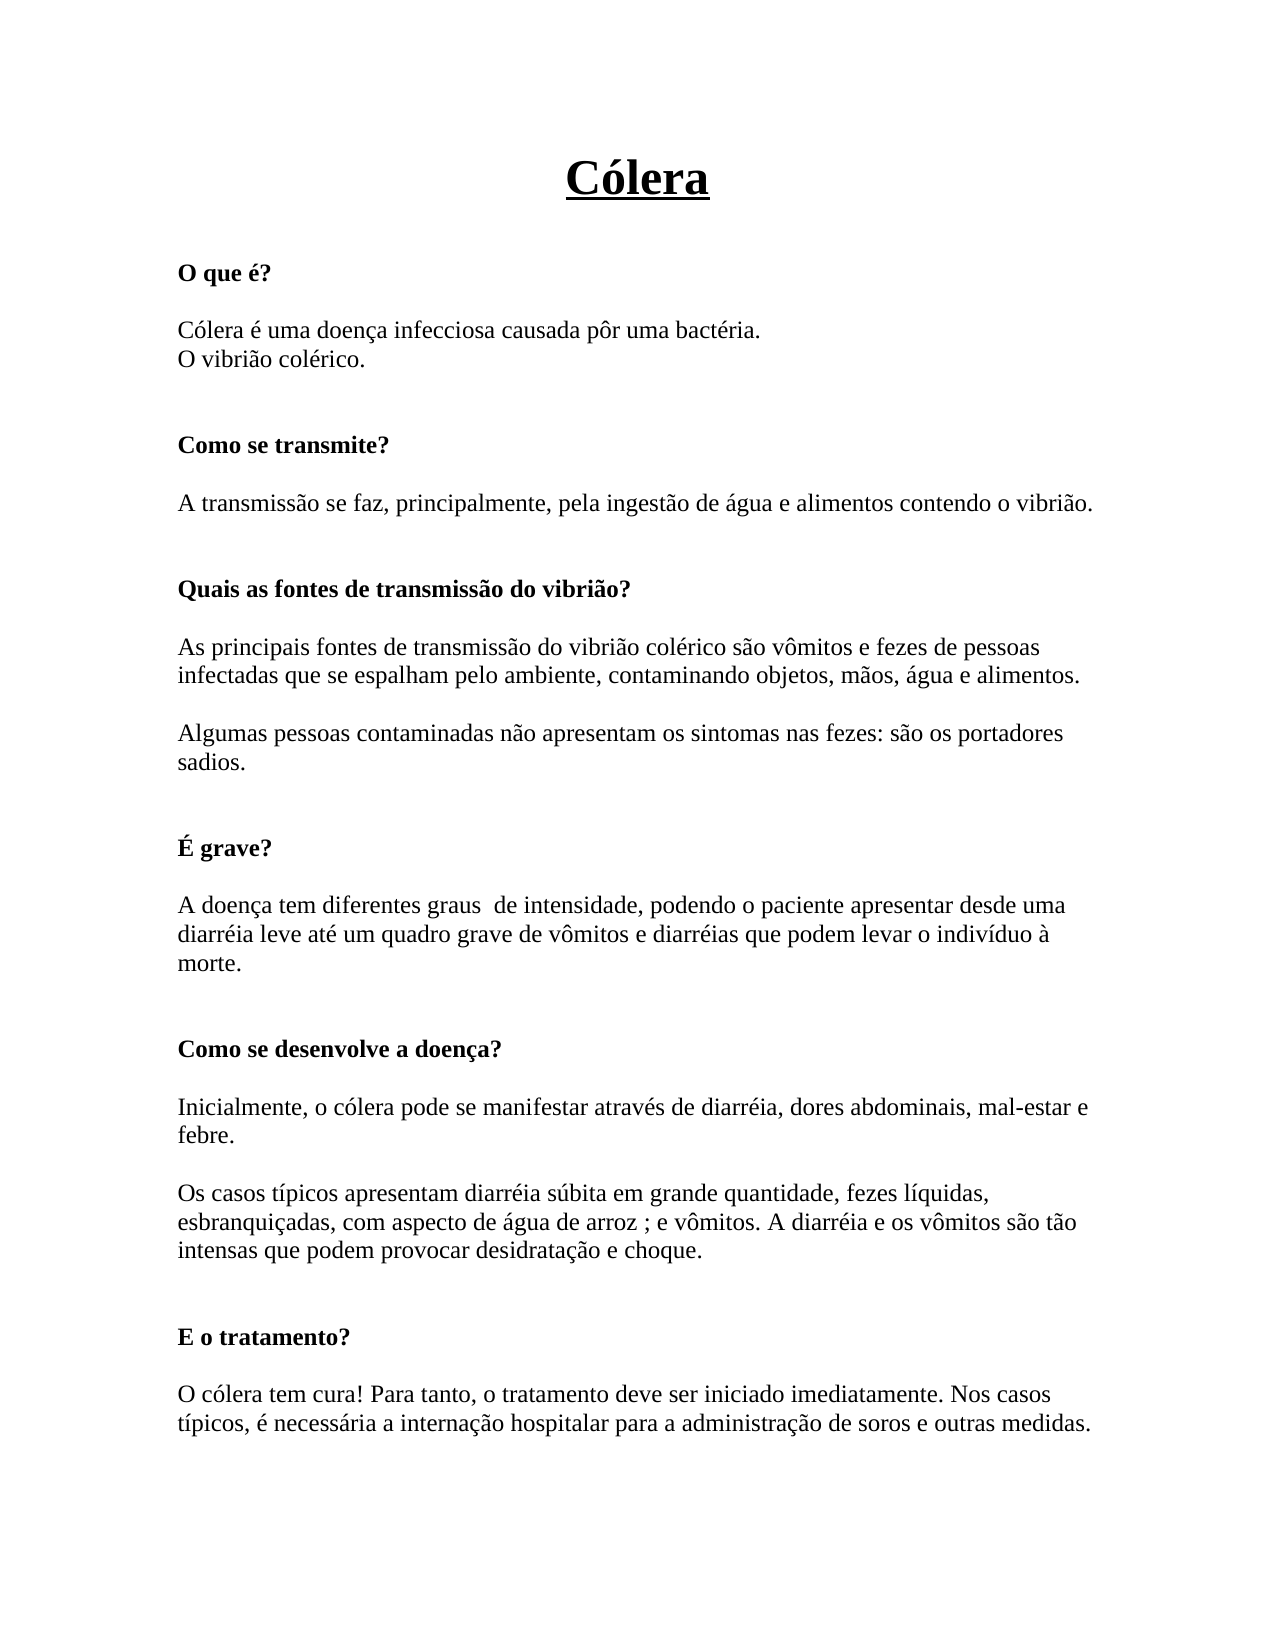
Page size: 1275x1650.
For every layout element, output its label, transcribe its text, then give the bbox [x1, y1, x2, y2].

text O vibrião colérico. [177, 344, 1098, 373]
subtitle E o tratamento? [177, 1322, 1098, 1350]
text O cólera tem cura! Para tanto, o tratamento deve ser iniciado imediatamente. Nos casos típicos, é necessária a internação hospitalar para a administração de soros e outras medidas. [177, 1379, 1098, 1437]
subtitle Como se desenvolve a doença? [177, 1034, 1098, 1063]
text A doença tem diferentes graus de intensidade, podendo o paciente apresentar desde uma diarréia leve até um quadro grave de vômitos e diarréias que podem levar o indivíduo à morte. [177, 890, 1098, 977]
subtitle O que é? [177, 258, 1098, 287]
subtitle É grave? [177, 833, 1098, 862]
text A transmissão se faz, principalmente, pela ingestão de água e alimentos contendo o vibrião. [177, 488, 1098, 517]
subtitle Quais as fontes de transmissão do vibrião? [177, 574, 1098, 603]
text Algumas pessoas contaminadas não apresentam os sintomas nas fezes: são os portadores sadios. [177, 718, 1098, 775]
text Inicialmente, o cólera pode se manifestar através de diarréia, dores abdominais, mal-estar e febre. [177, 1092, 1098, 1149]
subtitle Como se transmite? [177, 430, 1098, 459]
text Os casos típicos apresentam diarréia súbita em grande quantidade, fezes líquidas, esbranquiçadas, com aspecto de água de arroz ; e vômitos. A diarréia e os vômitos são tão intensas que podem provocar desidratação e choque. [177, 1178, 1098, 1264]
text As principais fontes de transmissão do vibrião colérico são vômitos e fezes de pessoas infectadas que se espalham pelo ambiente, contaminando objetos, mãos, água e alimentos. [177, 632, 1098, 689]
subtitle Cólera [177, 148, 1098, 205]
text Cólera é uma doença infecciosa causada pôr uma bactéria. [177, 315, 1098, 344]
